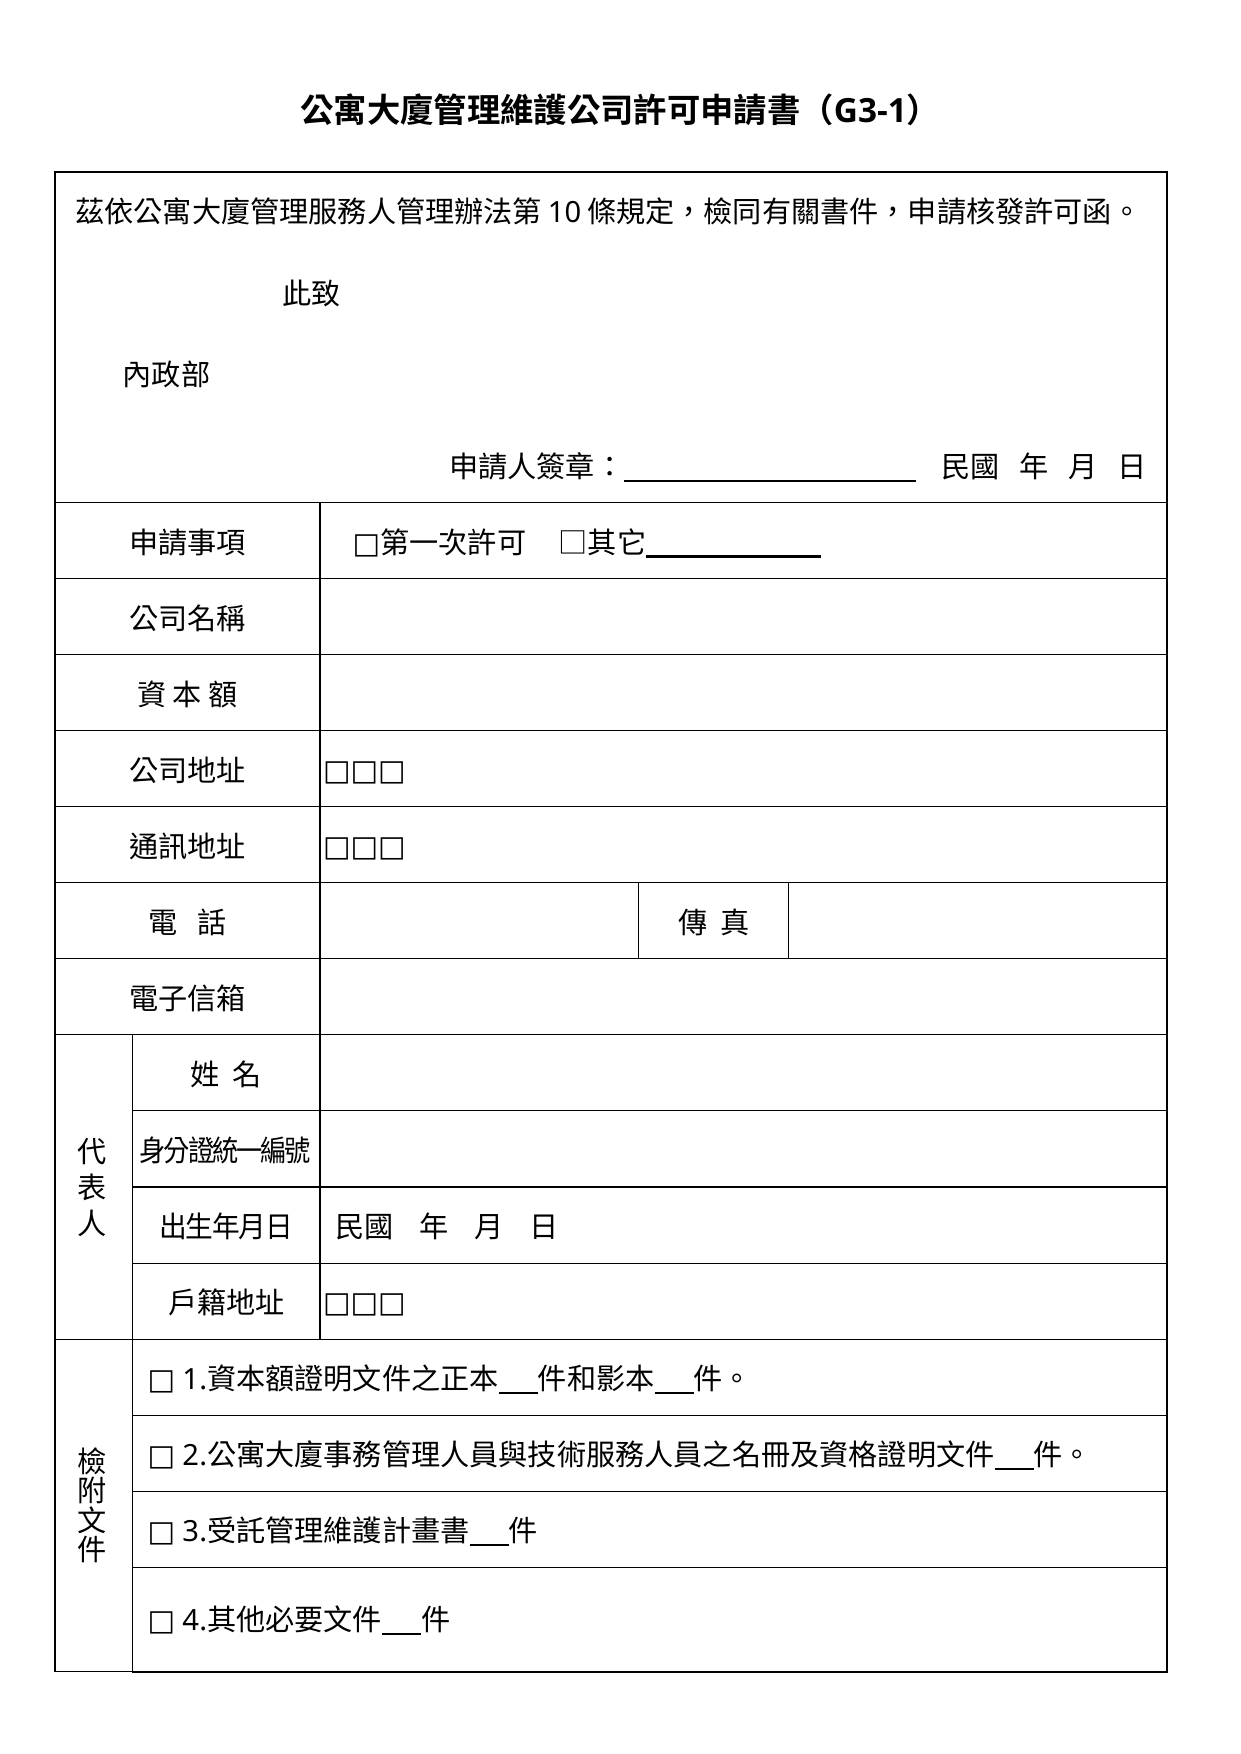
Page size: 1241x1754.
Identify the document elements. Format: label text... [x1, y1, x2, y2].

table_cell 公司名稱 [56, 579, 319, 654]
table_cell [321, 655, 1166, 730]
table_cell □ 2.公寓大廈事務管理人員與技術服務人員之名冊及資格證明文件 件。 [133, 1416, 1166, 1491]
table_cell 代 表 人 [56, 1035, 132, 1338]
table_cell □ 3.受託管理維護計畫書 件 [133, 1492, 1166, 1567]
table_cell 電 話 [56, 883, 319, 958]
table_cell 戶籍地址 [133, 1264, 319, 1338]
table_cell □□□ [321, 731, 1166, 806]
table_cell [321, 883, 638, 958]
table_cell 出生年月日 [133, 1188, 319, 1262]
table_cell 申請事項 [56, 503, 319, 578]
table_cell 通訊地址 [56, 807, 319, 882]
table_cell 檢附文件 [56, 1340, 132, 1671]
table_cell 身分證統一編號 [133, 1111, 319, 1186]
table_cell 傳 真 [639, 883, 788, 958]
table_cell [789, 883, 1166, 958]
table_cell 資 本 額 [56, 655, 319, 730]
table_cell □□□ [321, 1264, 1166, 1338]
table_header 茲依公寓大廈管理服務人管理辦法第10條規定，檢同有關書件，申請核發許可函。 此致 內政部 申請人簽章： 民國 年 月 日 [56, 173, 1166, 502]
table_cell □第一次許可 □其它 [321, 503, 1166, 578]
table_cell [321, 1035, 1166, 1110]
table_cell [321, 959, 1166, 1034]
table_cell 民國 年 月 日 [321, 1188, 1166, 1262]
table_cell □□□ [321, 807, 1166, 882]
table_cell □ 4.其他必要文件 件 [133, 1568, 1166, 1671]
table_cell [321, 1111, 1166, 1186]
table_cell □ 1.資本額證明文件之正本 件和影本 件。 [133, 1340, 1166, 1414]
text 公寓大廈管理維護公司許可申請書（G3-1） [59, 71, 1181, 146]
table_cell 姓 名 [133, 1035, 319, 1110]
table_cell 公司地址 [56, 731, 319, 806]
table_cell [321, 579, 1166, 654]
table_cell 電子信箱 [56, 959, 319, 1034]
